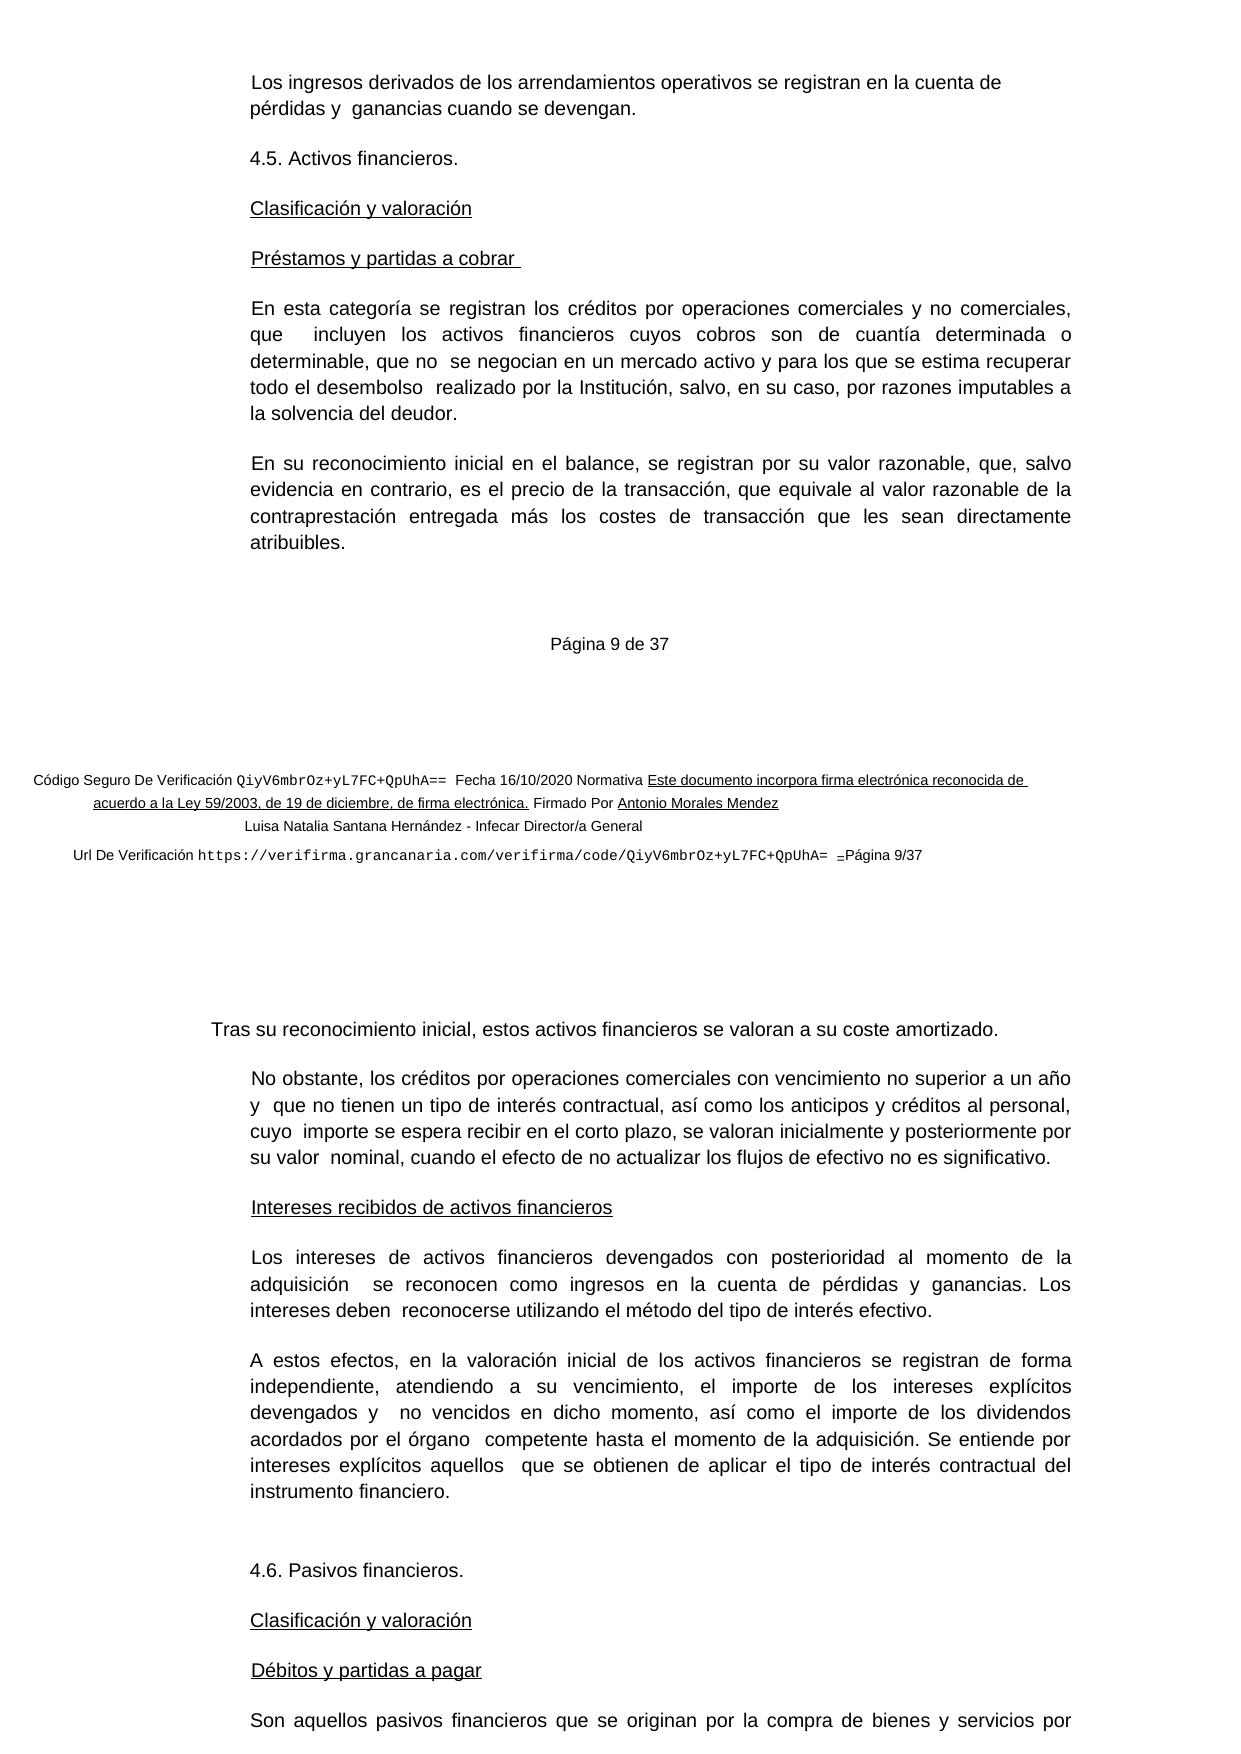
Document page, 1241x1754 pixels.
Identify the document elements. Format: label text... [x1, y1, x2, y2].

text En su reconocimiento inicial en el balance, se registran por su valor razonable, que, salvo evidencia en contrario, es el precio de la transacción, que equivale al valor razonable de la contraprestación entregada más los costes de transacción que les sean directamente atribuibles. [250, 452, 1073, 553]
text 4.5. Activos financieros. [249, 147, 1219, 170]
text No obstante, los créditos por operaciones comerciales con vencimiento no superior a un año y que no tienen un tipo de interés contractual, así como los anticipos y créditos al personal, cuyo importe se espera recibir en el corto plazo, se valoran inicialmente y posteriormente por su valor nominal, cuando el efecto de no actualizar los flujos de efectivo no es significativo. [250, 1067, 1073, 1169]
text Clasificación y valoración [250, 197, 1219, 220]
text Son aquellos pasivos financieros que se originan por la compra de bienes y servicios por [250, 1708, 1073, 1731]
text Tras su reconocimiento inicial, estos activos financieros se valoran a su coste amortizado. [0, 1018, 999, 1040]
text Luisa Natalia Santana Hernández - Infecar Director/a General [244, 818, 1219, 834]
text Clasificación y valoración [250, 1609, 1219, 1632]
text A estos efectos, en la valoración inicial de los activos financieros se registran de forma independiente, atendiendo a su vencimiento, el importe de los intereses explícitos devengados y no vencidos en dicho momento, así como el importe de los dividendos acordados por el órgano competente hasta el momento de la adquisición. Se entiende por intereses explícitos aquellos que se obtienen de aplicar el tipo de interés contractual del instrumento financiero. [249, 1349, 1073, 1503]
picture [128, 885, 416, 1015]
text Los ingresos derivados de los arrendamientos operativos se registran en la cuenta de pérdidas y ganancias cuando se devengan. [249, 71, 1073, 120]
text Los intereses de activos financieros devengados con posterioridad al momento de la adquisición se reconocen como ingresos en la cuenta de pérdidas y ganancias. Los intereses deben reconocerse utilizando el método del tipo de interés efectivo. [250, 1246, 1073, 1321]
text Débitos y partidas a pagar [251, 1658, 1219, 1681]
text Url De Verificación https://verifirma.grancanaria.com/verifirma/code/QiyV6mbrOz+yL7FC+QpUhA= =Página 9/37 [73, 840, 1056, 867]
text En esta categoría se registran los créditos por operaciones comerciales y no comerciales, que incluyen los activos financieros cuyos cobros son de cuantía determinada o determinable, que no se negocian en un mercado activo y para los que se estima recuperar todo el desembolso realizado por la Institución, salvo, en su caso, por razones imputables a la solvencia del deudor. [250, 297, 1073, 425]
text Página 9 de 37 [0, 634, 669, 654]
text Intereses recibidos de activos financieros [251, 1196, 1219, 1219]
text Préstamos y partidas a cobrar [251, 247, 1219, 270]
text 4.6. Pasivos financieros. [249, 1559, 1219, 1582]
text Código Seguro De Verificación QiyV6mbrOz+yL7FC+QpUhA== Fecha 16/10/2020 Normativa Este documento incorpora firma electrónica reconocida de acuerdo a la Ley 59/2003, de 19 de diciembre, de firma electrónica. Firmado Por Antonio Morales Mendez [33, 771, 1078, 811]
picture [1009, 649, 1129, 769]
